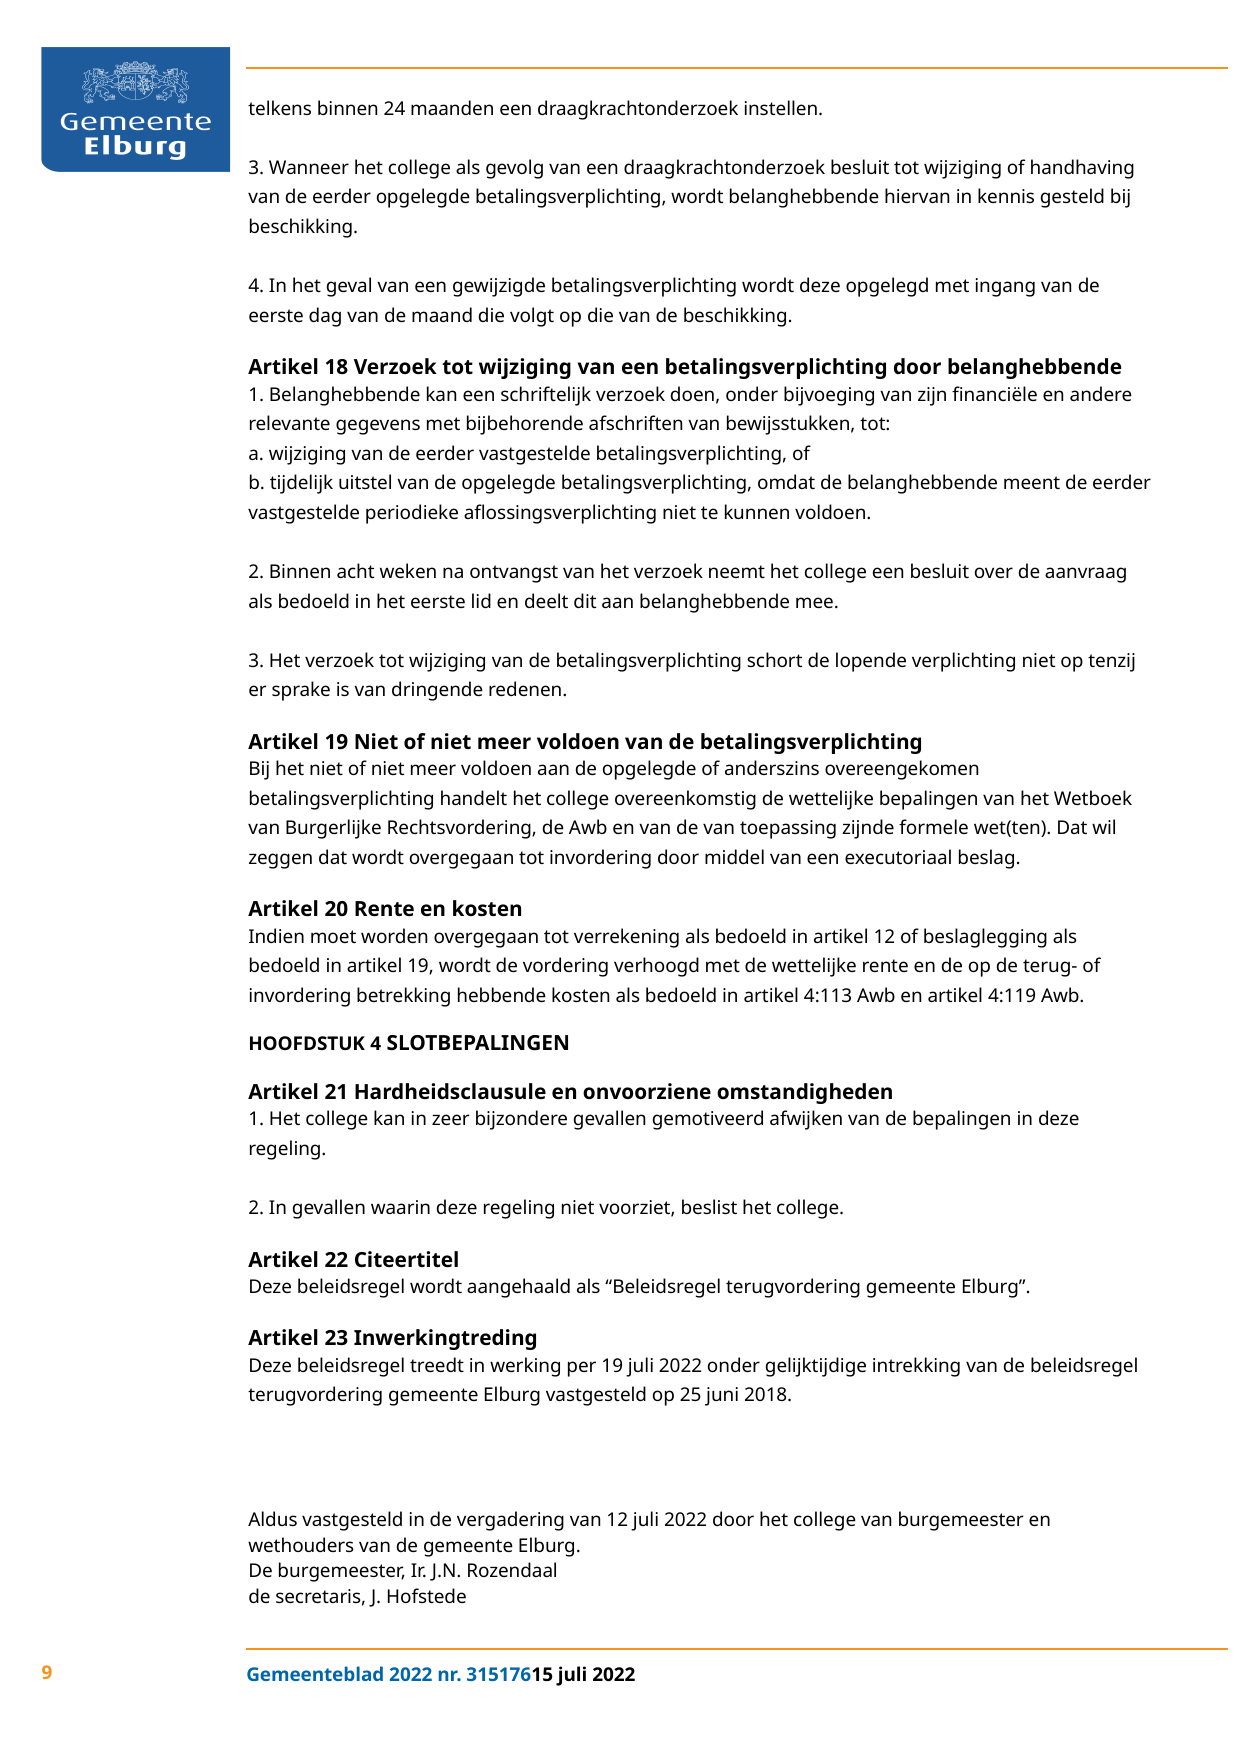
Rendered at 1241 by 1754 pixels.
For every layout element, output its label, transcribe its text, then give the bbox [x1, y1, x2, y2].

text Artikel 23 Inwerkingtreding [248, 1323, 1152, 1352]
text Deze beleidsregel treedt in werking per 19 juli 2022 onder gelijktijdige intrekking van de beleidsregel terugvordering gemeente Elburg vastgesteld op 25 juni 2018. [248, 1352, 1152, 1407]
text 4. In het geval van een gewijzigde betalingsverplichting wordt deze opgelegd met ingang van de eerste dag van de maand die volgt op die van de beschikking. [248, 272, 1152, 328]
text 2. In gevallen waarin deze regeling niet voorziet, beslist het college. [248, 1194, 1152, 1220]
text De burgemeester, Ir. J.N. Rozendaal [248, 1557, 1152, 1583]
text de secretaris, J. Hofstede [248, 1583, 1152, 1609]
text 3. Wanneer het college als gevolg van een draagkrachtonderzoek besluit tot wijziging of handhaving van de eerder opgelegde betalingsverplichting, wordt belanghebbende hiervan in kennis gesteld bij beschikking. [248, 154, 1152, 239]
text Artikel 22 Citeertitel [248, 1245, 1152, 1273]
picture [41, 47, 231, 172]
text Artikel 19 Niet of niet meer voldoen van de betalingsverplichting [248, 727, 1152, 755]
text Aldus vastgesteld in de vergadering van 12 juli 2022 door het college van burgemeester en wethouders van de gemeente Elburg. [248, 1506, 1152, 1557]
text 1. Belanghebbende kan een schriftelijk verzoek doen, onder bijvoeging van zijn financiële en andere relevante gegevens met bijbehorende afschriften van bewijsstukken, tot: [248, 381, 1152, 436]
text Artikel 18 Verzoek tot wijziging van een betalingsverplichting door belanghebbende [248, 352, 1152, 381]
text Artikel 20 Rente en kosten [248, 894, 1152, 923]
text 2. Binnen acht weken na ontvangst van het verzoek neemt het college een besluit over de aanvraag als bedoeld in het eerste lid en deelt dit aan belanghebbende mee. [248, 558, 1152, 613]
text Deze beleidsregel wordt aangehaald als “Beleidsregel terugvordering gemeente Elburg”. [248, 1273, 1152, 1299]
text b. tijdelijk uitstel van de opgelegde betalingsverplichting, omdat de belanghebbende meent de eerder vastgestelde periodieke aflossingsverplichting niet te kunnen voldoen. [248, 469, 1152, 525]
text HOOFDSTUK 4 SLOTBEPALINGEN [248, 1028, 1152, 1056]
text Indien moet worden overgegaan tot verrekening als bedoeld in artikel 12 of beslaglegging als bedoeld in artikel 19, wordt de vordering verhoogd met de wettelijke rente en de op de terug- of invordering betrekking hebbende kosten als bedoeld in artikel 4:113 Awb en artikel 4:119 Awb. [248, 923, 1152, 1008]
text Artikel 21 Hardheidsclausule en onvoorziene omstandigheden [248, 1077, 1152, 1106]
text telkens binnen 24 maanden een draagkrachtonderzoek instellen. [248, 95, 1152, 121]
text 3. Het verzoek tot wijziging van de betalingsverplichting schort de lopende verplichting niet op tenzij er sprake is van dringende redenen. [248, 647, 1152, 702]
text Bij het niet of niet meer voldoen aan de opgelegde of anderszins overeengekomen betalingsverplichting handelt het college overeenkomstig de wettelijke bepalingen van het Wetboek van Burgerlijke Rechtsvordering, de Awb en van de van toepassing zijnde formele wet(ten). Dat wil zeggen dat wordt overgegaan tot invordering door middel van een executoriaal beslag. [248, 755, 1152, 870]
text a. wijziging van de eerder vastgestelde betalingsverplichting, of [248, 440, 1152, 466]
text 1. Het college kan in zeer bijzondere gevallen gemotiveerd afwijken van de bepalingen in deze regeling. [248, 1106, 1152, 1161]
